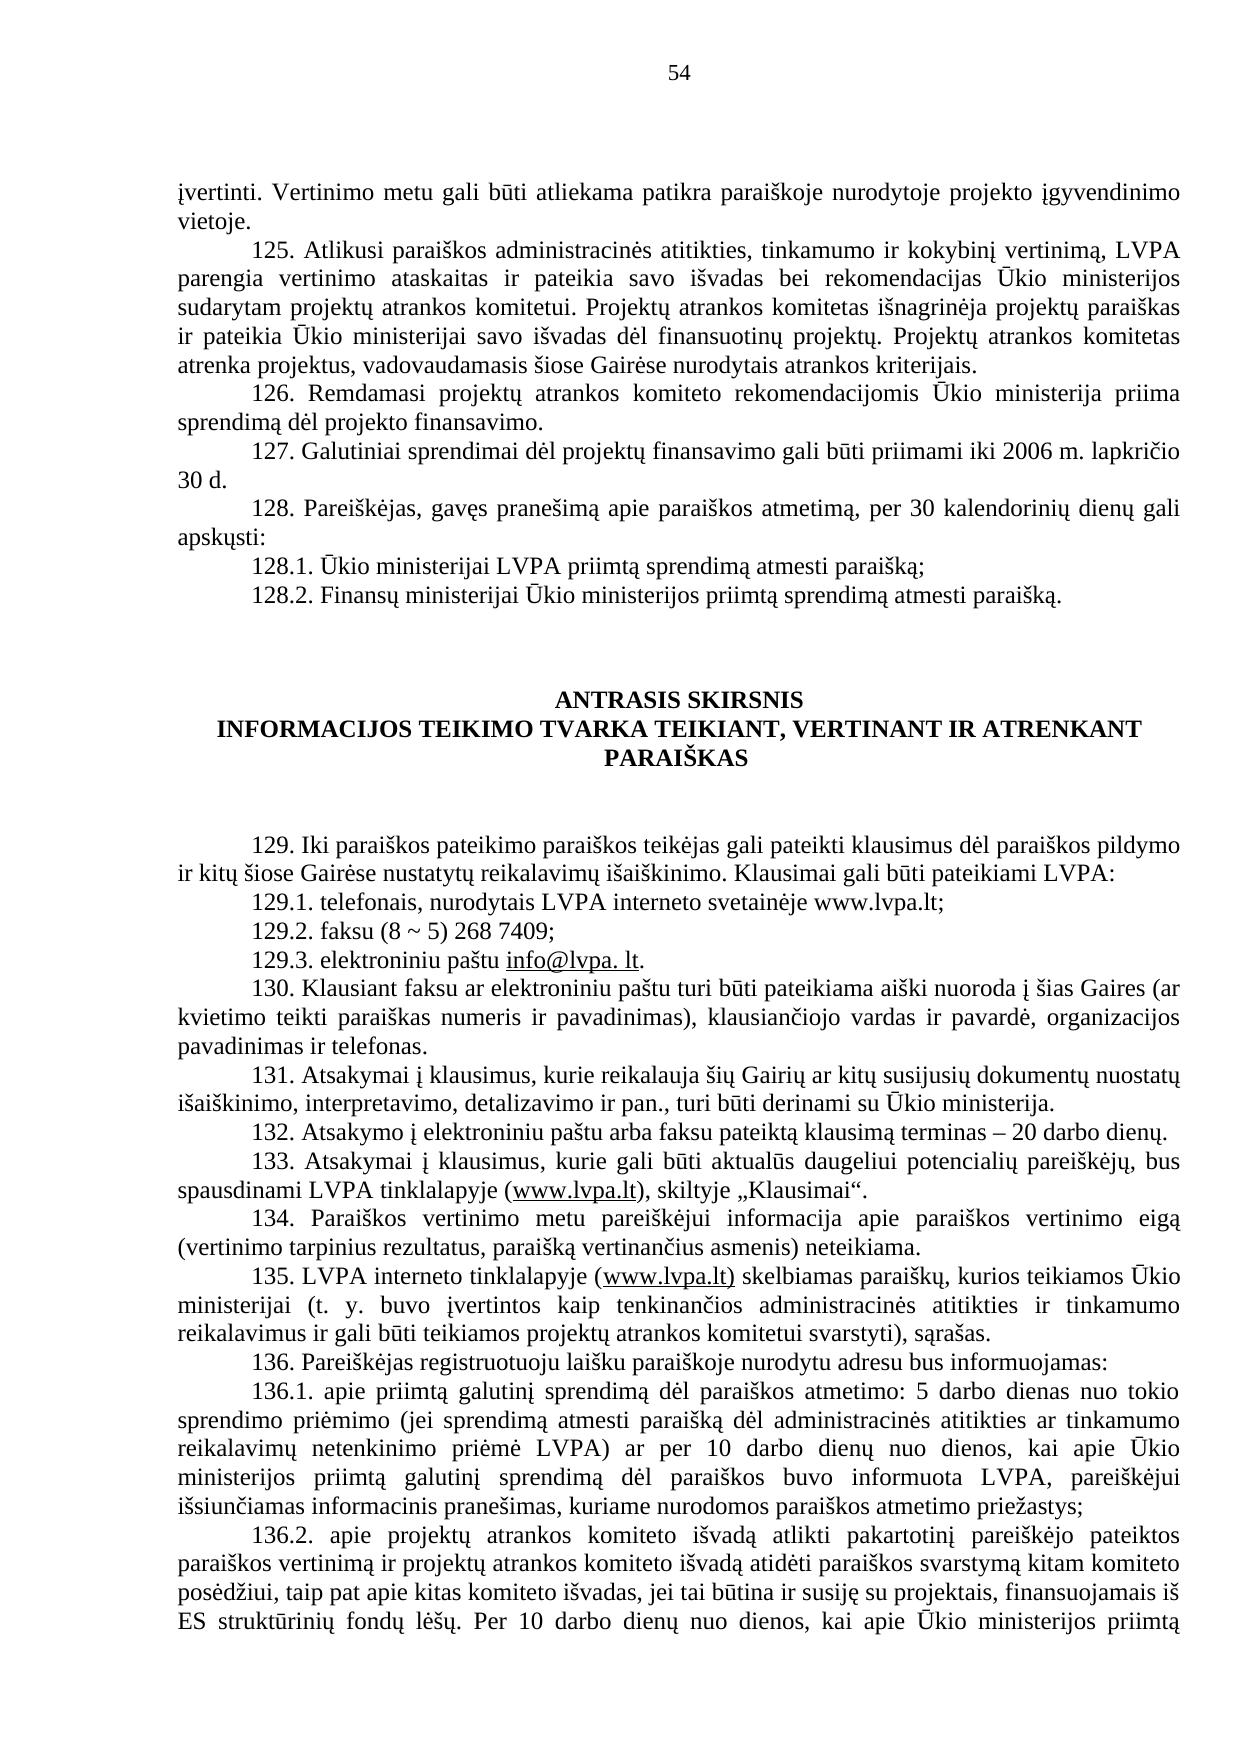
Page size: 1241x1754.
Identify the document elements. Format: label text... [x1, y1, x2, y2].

text 130. Klausiant faksu ar elektroniniu paštu turi būti pateikiama aiški nuoroda į šias Gaires (ar kvietimo teikti paraiškas numeris ir pavadinimas), klausiančiojo vardas ir pavardė, organizacijos pavadinimas ir telefonas. [177, 973, 1181, 1060]
text 129.1. telefonais, nurodytais LVPA interneto svetainėje www.lvpa.lt; [177, 887, 1181, 916]
text 135. LVPA interneto tinklalapyje (www.lvpa.lt) skelbiamas paraiškų, kurios teikiamos Ūkio ministerijai (t. y. buvo įvertintos kaip tenkinančios administracinės atitikties ir tinkamumo reikalavimus ir gali būti teikiamos projektų atrankos komitetui svarstyti), sąrašas. [177, 1261, 1181, 1347]
text 136. Pareiškėjas registruotuoju laišku paraiškoje nurodytu adresu bus informuojamas: [177, 1347, 1181, 1376]
text 125. Atlikusi paraiškos administracinės atitikties, tinkamumo ir kokybinį vertinimą, LVPA parengia vertinimo ataskaitas ir pateikia savo išvadas bei rekomendacijas Ūkio ministerijos sudarytam projektų atrankos komitetui. Projektų atrankos komitetas išnagrinėja projektų paraiškas ir pateikia Ūkio ministerijai savo išvadas dėl finansuotinų projektų. Projektų atrankos komitetas atrenka projektus, vadovaudamasis šiose Gairėse nurodytais atrankos kriterijais. [177, 235, 1181, 378]
text 128.1. Ūkio ministerijai LVPA priimtą sprendimą atmesti paraišką; [177, 551, 1181, 580]
text 134. Paraiškos vertinimo metu pareiškėjui informacija apie paraiškos vertinimo eigą (vertinimo tarpinius rezultatus, paraišką vertinančius asmenis) neteikiama. [177, 1203, 1181, 1261]
text 129.2. faksu (8 ~ 5) 268 7409; [177, 916, 1181, 945]
text 126. Remdamasi projektų atrankos komiteto rekomendacijomis Ūkio ministerija priima sprendimą dėl projekto finansavimo. [177, 378, 1181, 436]
text 129. Iki paraiškos pateikimo paraiškos teikėjas gali pateikti klausimus dėl paraiškos pildymo ir kitų šiose Gairėse nustatytų reikalavimų išaiškinimo. Klausimai gali būti pateikiami LVPA: [177, 830, 1181, 887]
text 136.2. apie projektų atrankos komiteto išvadą atlikti pakartotinį pareiškėjo pateiktos paraiškos vertinimą ir projektų atrankos komiteto išvadą atidėti paraiškos svarstymą kitam komiteto posėdžiui, taip pat apie kitas komiteto išvadas, jei tai būtina ir susiję su projektais, finansuojamais iš ES struktūrinių fondų lėšų. Per 10 darbo dienų nuo dienos, kai apie Ūkio ministerijos priimtą [177, 1520, 1181, 1635]
text antrasis skirsnis [177, 686, 1181, 714]
text 132. Atsakymo į elektroniniu paštu arba faksu pateiktą klausimą terminas – 20 darbo dienų. [177, 1117, 1181, 1146]
text Informacijos teikimo tvarka teikiANT, vertinANT ir atrenkANT paraiškAS [177, 714, 1181, 772]
text 131. Atsakymai į klausimus, kurie reikalauja šių Gairių ar kitų susijusių dokumentų nuostatų išaiškinimo, interpretavimo, detalizavimo ir pan., turi būti derinami su Ūkio ministerija. [177, 1060, 1181, 1117]
text 127. Galutiniai sprendimai dėl projektų finansavimo gali būti priimami iki 2006 m. lapkričio 30 d. [177, 436, 1181, 493]
text 129.3. elektroniniu paštu info@lvpa. lt. [177, 945, 1181, 973]
text 128.2. Finansų ministerijai Ūkio ministerijos priimtą sprendimą atmesti paraišką. [177, 580, 1181, 608]
text 128. Pareiškėjas, gavęs pranešimą apie paraiškos atmetimą, per 30 kalendorinių dienų gali apskųsti: [177, 493, 1181, 551]
text įvertinti. Vertinimo metu gali būti atliekama patikra paraiškoje nurodytoje projekto įgyvendinimo vietoje. [177, 177, 1181, 235]
text 136.1. apie priimtą galutinį sprendimą dėl paraiškos atmetimo: 5 darbo dienas nuo tokio sprendimo priėmimo (jei sprendimą atmesti paraišką dėl administracinės atitikties ar tinkamumo reikalavimų netenkinimo priėmė LVPA) ar per 10 darbo dienų nuo dienos, kai apie Ūkio ministerijos priimtą galutinį sprendimą dėl paraiškos buvo informuota LVPA, pareiškėjui išsiunčiamas informacinis pranešimas, kuriame nurodomos paraiškos atmetimo priežastys; [177, 1376, 1181, 1520]
text 133. Atsakymai į klausimus, kurie gali būti aktualūs daugeliui potencialių pareiškėjų, bus spausdinami LVPA tinklalapyje (www.lvpa.lt), skiltyje „Klausimai“. [177, 1146, 1181, 1203]
